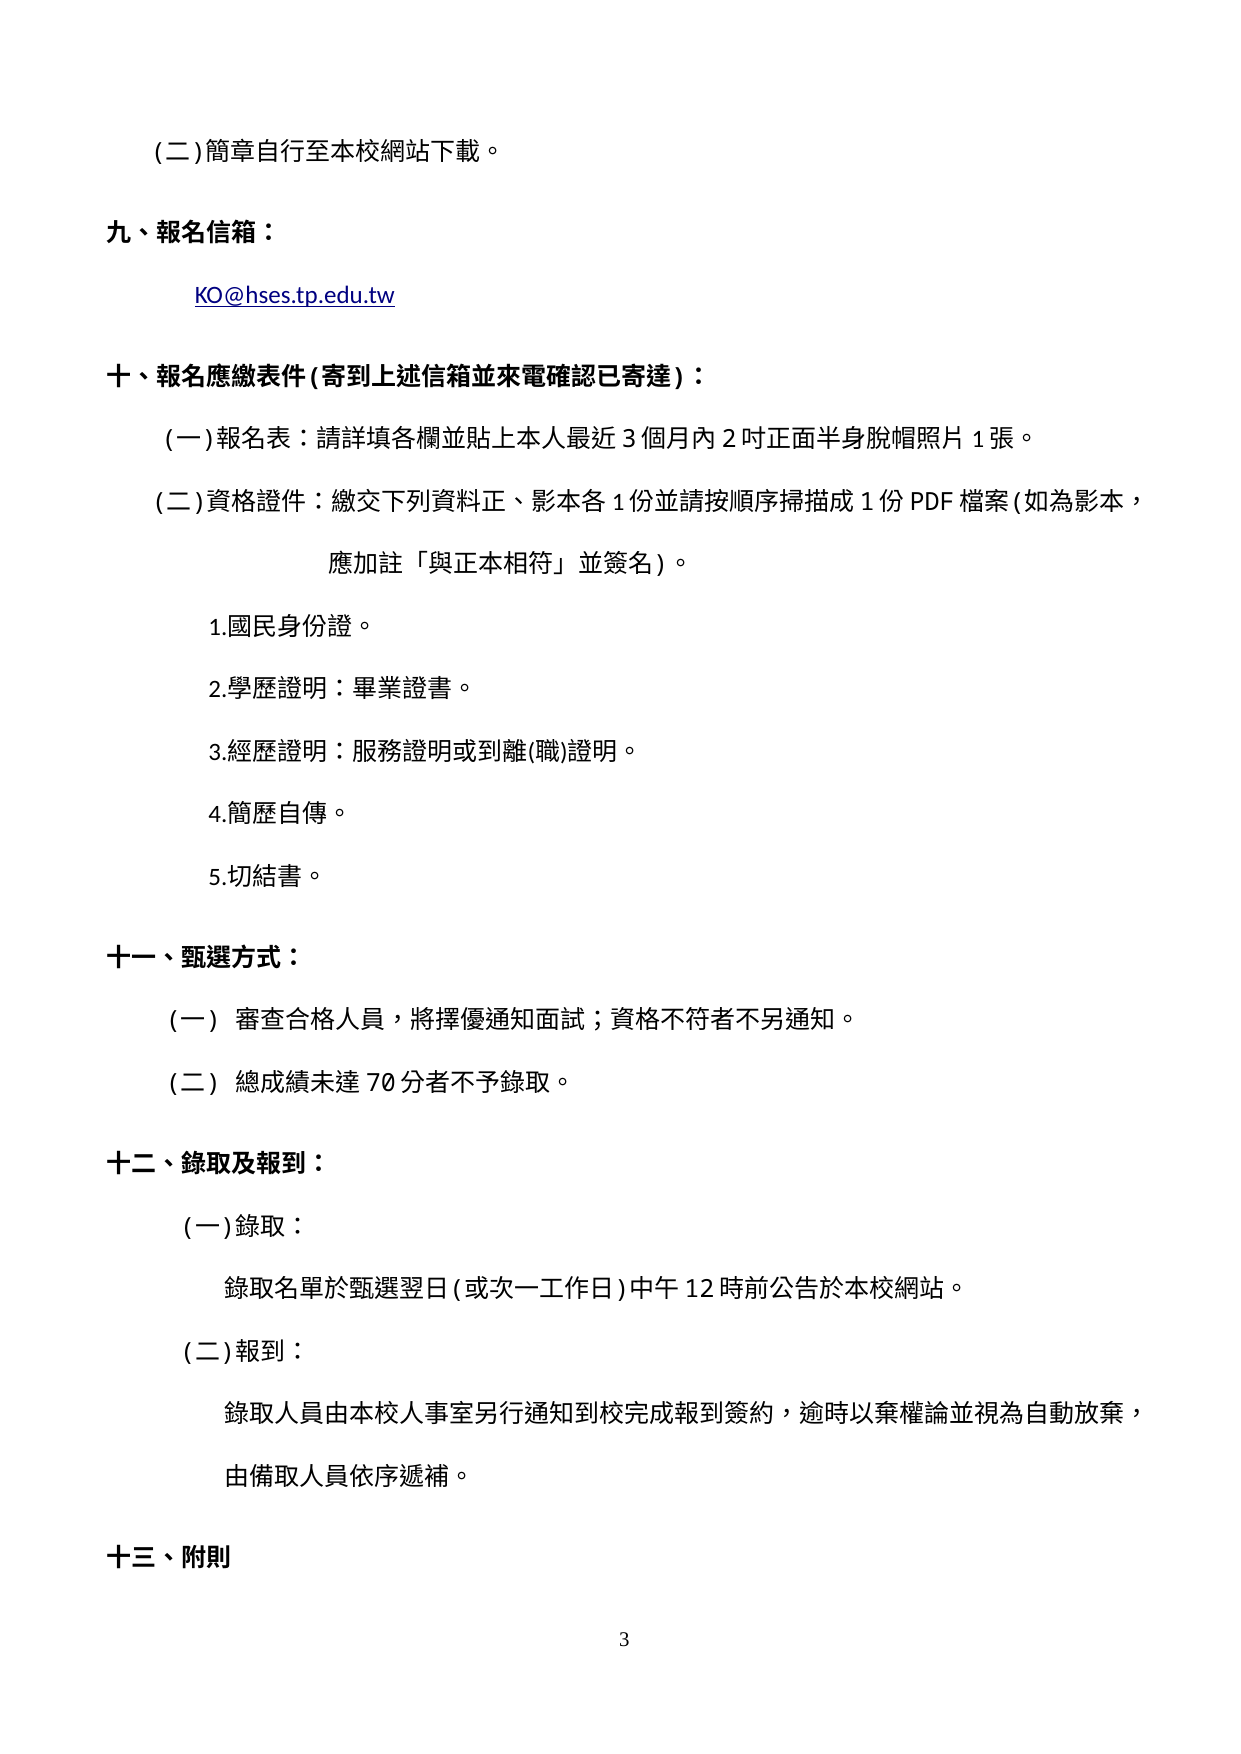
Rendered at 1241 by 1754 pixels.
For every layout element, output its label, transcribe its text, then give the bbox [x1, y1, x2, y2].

text 2.學歷證明：畢業證書。 [106, 645, 1134, 708]
text (一) 審查合格人員，將擇優通知面試；資格不符者不另通知。 [151, 976, 1134, 1039]
text (二)資格證件：繳交下列資料正、影本各1份並請按順序掃描成1份PDF檔案(如為影本，應加註「與正本相符」並簽名)。 [106, 458, 1134, 583]
text 3.經歷證明：服務證明或到離(職)證明。 [106, 708, 1134, 770]
text KO@hses.tp.edu.tw [194, 251, 1134, 314]
text 4.簡歷自傳。 [106, 770, 1134, 833]
text (二) 總成績未達70分者不予錄取。 [151, 1039, 1134, 1101]
text (二)報到： 錄取人員由本校人事室另行通知到校完成報到簽約，逾時以棄權論並視為自動放棄，由備取人員依序遞補。 [180, 1308, 1134, 1495]
text 5.切結書。 [106, 833, 1134, 895]
text (一)報名表：請詳填各欄並貼上本人最近3個月內2吋正面半身脫帽照片1張。 [106, 395, 1134, 458]
text 九、報名信箱： [106, 189, 1134, 251]
text (一)錄取： 錄取名單於甄選翌日(或次一工作日)中午12時前公告於本校網站。 [180, 1183, 1134, 1308]
text 十一、甄選方式： [106, 914, 1134, 976]
text 十三、附則 [106, 1514, 1134, 1576]
text (二)簡章自行至本校網站下載。 [151, 108, 1134, 170]
text 十、報名應繳表件(寄到上述信箱並來電確認已寄達)： [106, 333, 1134, 395]
text 十二、錄取及報到： [106, 1120, 1134, 1183]
text 1.國民身份證。 [106, 583, 1134, 645]
